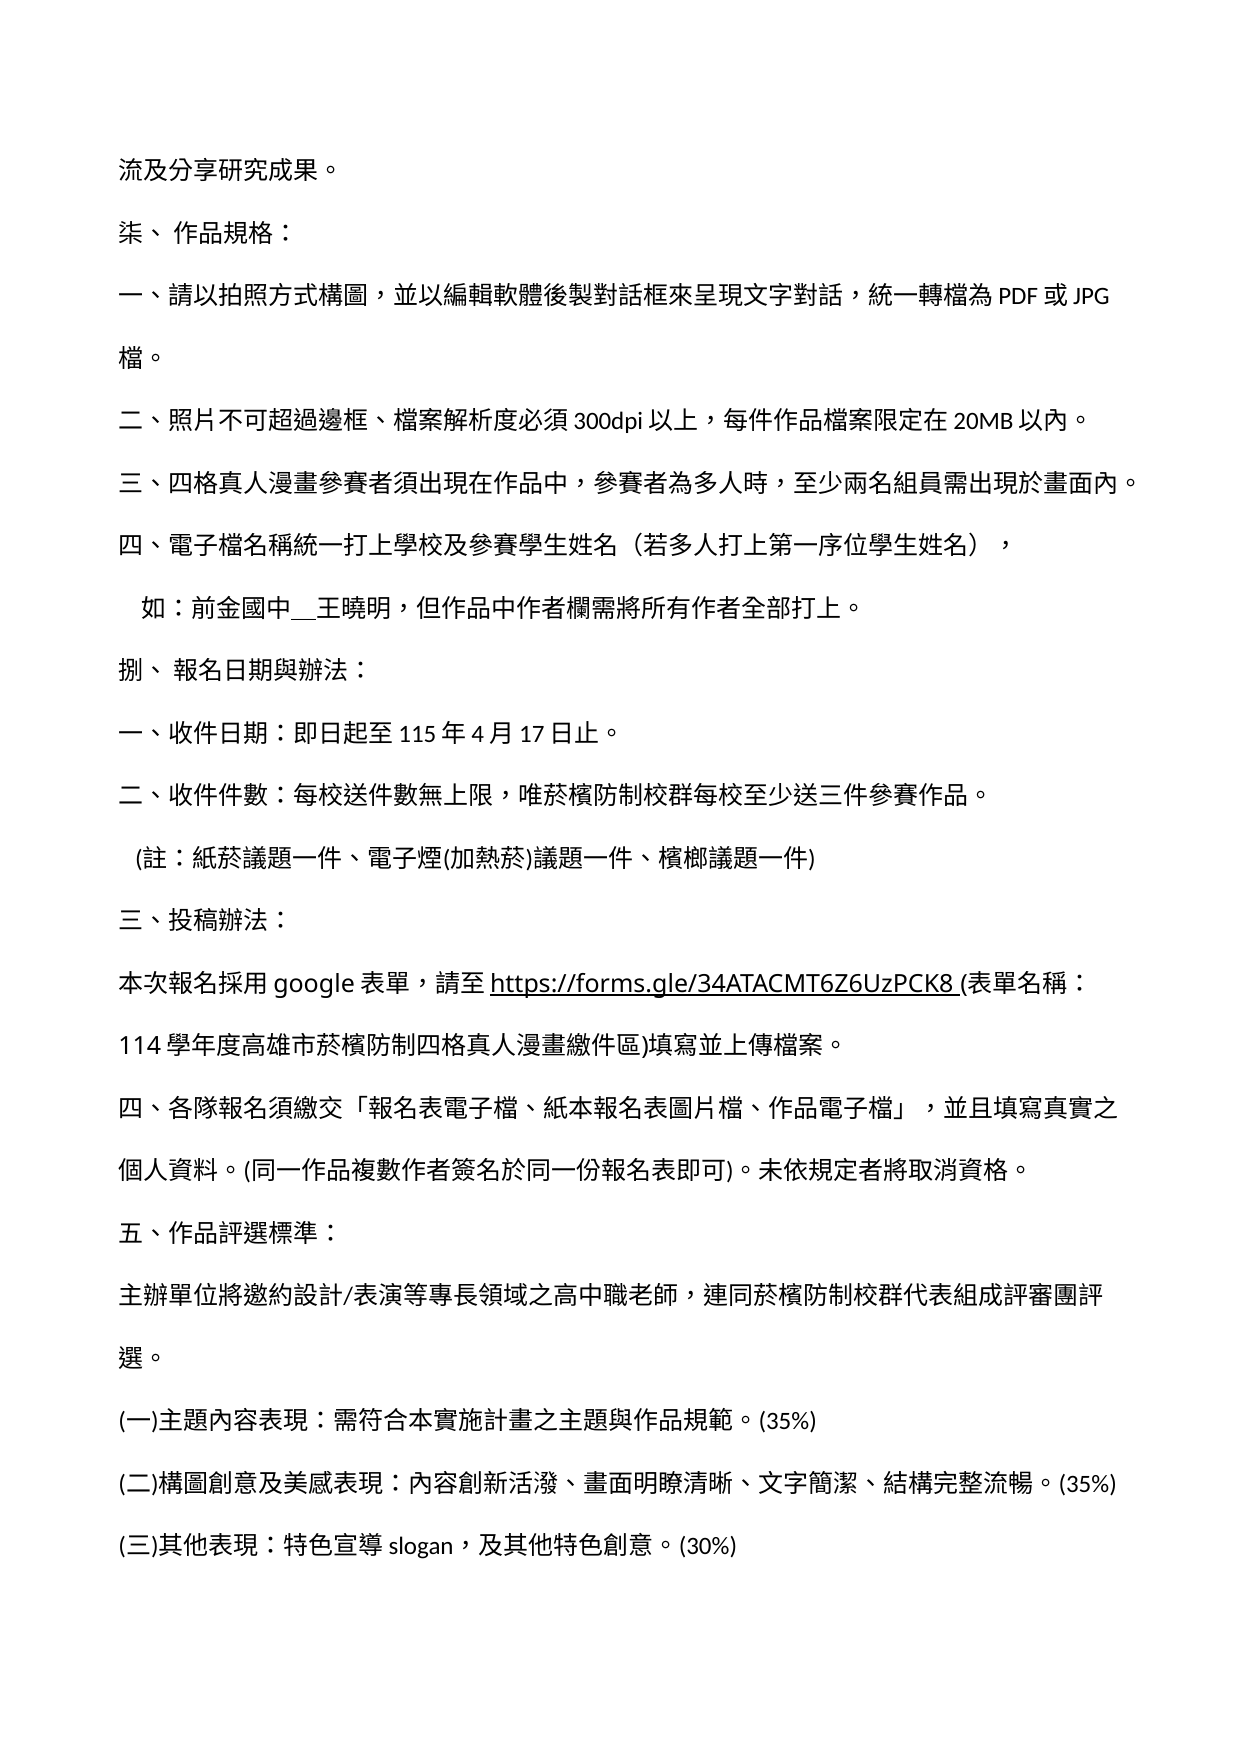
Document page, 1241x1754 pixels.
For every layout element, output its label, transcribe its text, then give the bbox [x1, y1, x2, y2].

text 主辦單位將邀約設計/表演等專長領域之高中職老師，連同菸檳防制校群代表組成評審團評選。 [118, 1252, 1122, 1377]
text (一)主題內容表現：需符合本實施計畫之主題與作品規範。(35%) [118, 1377, 1122, 1439]
text 三、投稿辦法： [118, 877, 1122, 939]
text 三、四格真人漫畫參賽者須出現在作品中，參賽者為多人時，至少兩名組員需出現於畫面內。 [118, 439, 1122, 502]
text 二、收件件數：每校送件數無上限，唯菸檳防制校群每校至少送三件參賽作品。 [118, 752, 1122, 814]
text 四、各隊報名須繳交「報名表電子檔、紙本報名表圖片檔、作品電子檔」，並且填寫真實之個人資料。(同一作品複數作者簽名於同一份報名表即可)。未依規定者將取消資格。 [118, 1064, 1122, 1189]
text 一、請以拍照方式構圖，並以編輯軟體後製對話框來呈現文字對話，統一轉檔為PDF或JPG檔。 [118, 252, 1122, 377]
text 柒、 作品規格： [118, 189, 1122, 252]
text (三)其他表現：特色宣導slogan，及其他特色創意。(30%) [118, 1502, 1122, 1564]
text 四、電子檔名稱統一打上學校及參賽學生姓名（若多人打上第一序位學生姓名）， 如：前金國中＿王曉明，但作品中作者欄需將所有作者全部打上。 [118, 502, 1122, 627]
text 捌、 報名日期與辦法： [118, 627, 1122, 689]
text 一、收件日期：即日起至115年4月17日止。 [118, 689, 1122, 752]
text (註：紙菸議題一件、電子煙(加熱菸)議題一件、檳榔議題一件) [118, 814, 1122, 877]
text 流及分享研究成果。 [118, 127, 1122, 189]
text 二、照片不可超過邊框、檔案解析度必須300dpi以上，每件作品檔案限定在20MB以內。 [118, 377, 1122, 439]
text 五、作品評選標準： [118, 1189, 1122, 1252]
text 本次報名採用google表單，請至https://forms.gle/34ATACMT6Z6UzPCK8 (表單名稱：114學年度高雄市菸檳防制四格真人漫畫繳件區)填寫並上傳檔案。 [118, 939, 1122, 1064]
text (二)構圖創意及美感表現：內容創新活潑、畫面明瞭清晰、文字簡潔、結構完整流暢。(35%) [118, 1439, 1122, 1502]
